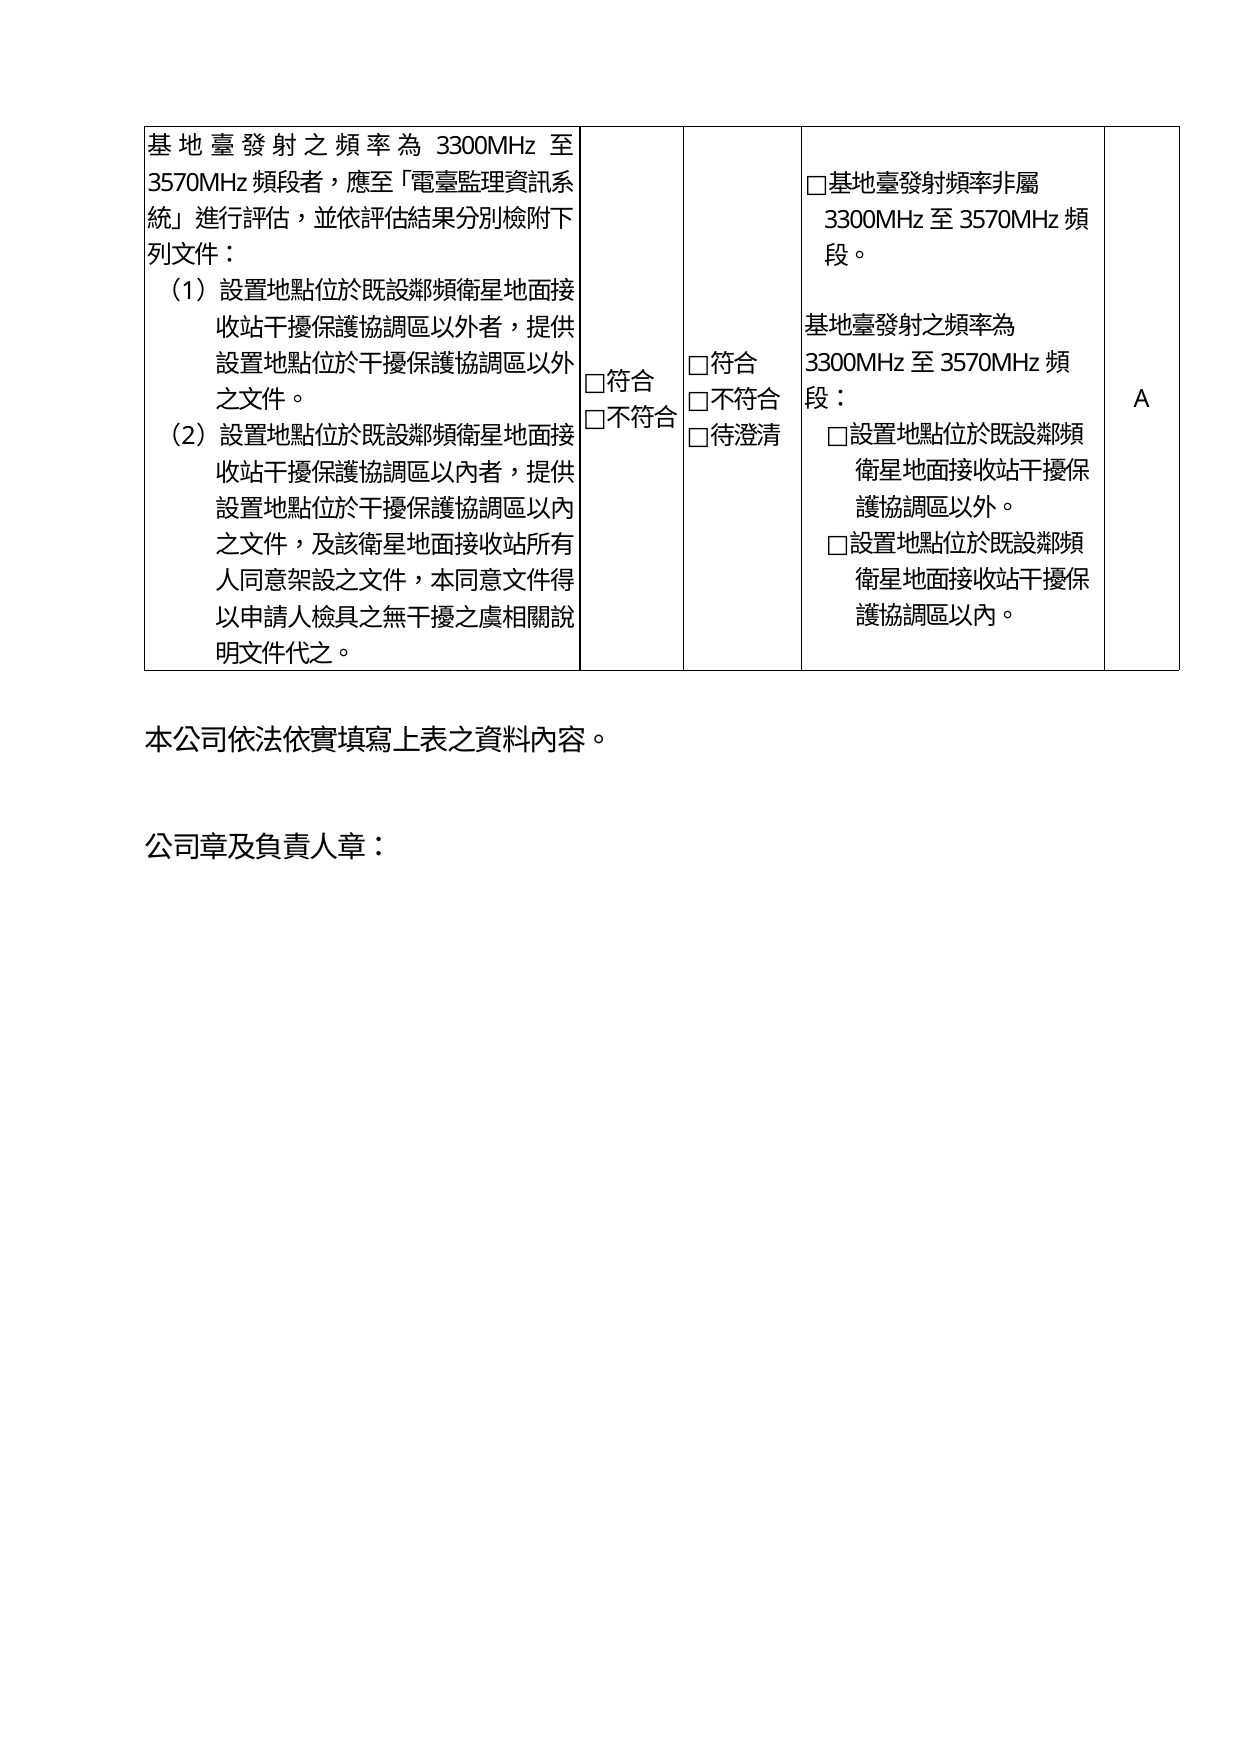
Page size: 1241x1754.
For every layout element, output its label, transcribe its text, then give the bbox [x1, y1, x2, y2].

table_cell □符合 □不符合 □待澄清 [684, 127, 801, 669]
text 本公司依法依實填寫上表之資料內容。 [144, 716, 1100, 758]
table_cell □基地臺發射頻率非屬3300MHz至3570MHz頻段。 基地臺發射之頻率為3300MHz至3570MHz頻段： □設置地點位於既設鄰頻衛星地面接收站干擾保護協調區以外。 □設置地點位於既設鄰頻衛星地面接收站干擾保護協調區以內。 [802, 127, 1104, 669]
table_cell □符合 □不符合 [581, 127, 683, 669]
table_cell 基地臺發射之頻率為3300MHz至3570MHz頻段者，應至「電臺監理資訊系統」進行評估，並依評估結果分別檢附下列文件： （1）設置地點位於既設鄰頻衛星地面接收站干擾保護協調區以外者，提供設置地點位於干擾保護協調區以外之文件。 （2）設置地點位於既設鄰頻衛星地面接收站干擾保護協調區以內者，提供設置地點位於干擾保護協調區以內之文件，及該衛星地面接收站所有人同意架設之文件，本同意文件得以申請人檢具之無干擾之虞相關說明文件代之。 [145, 127, 579, 669]
text 公司章及負責人章： [144, 823, 1100, 865]
table_cell A [1105, 127, 1179, 669]
